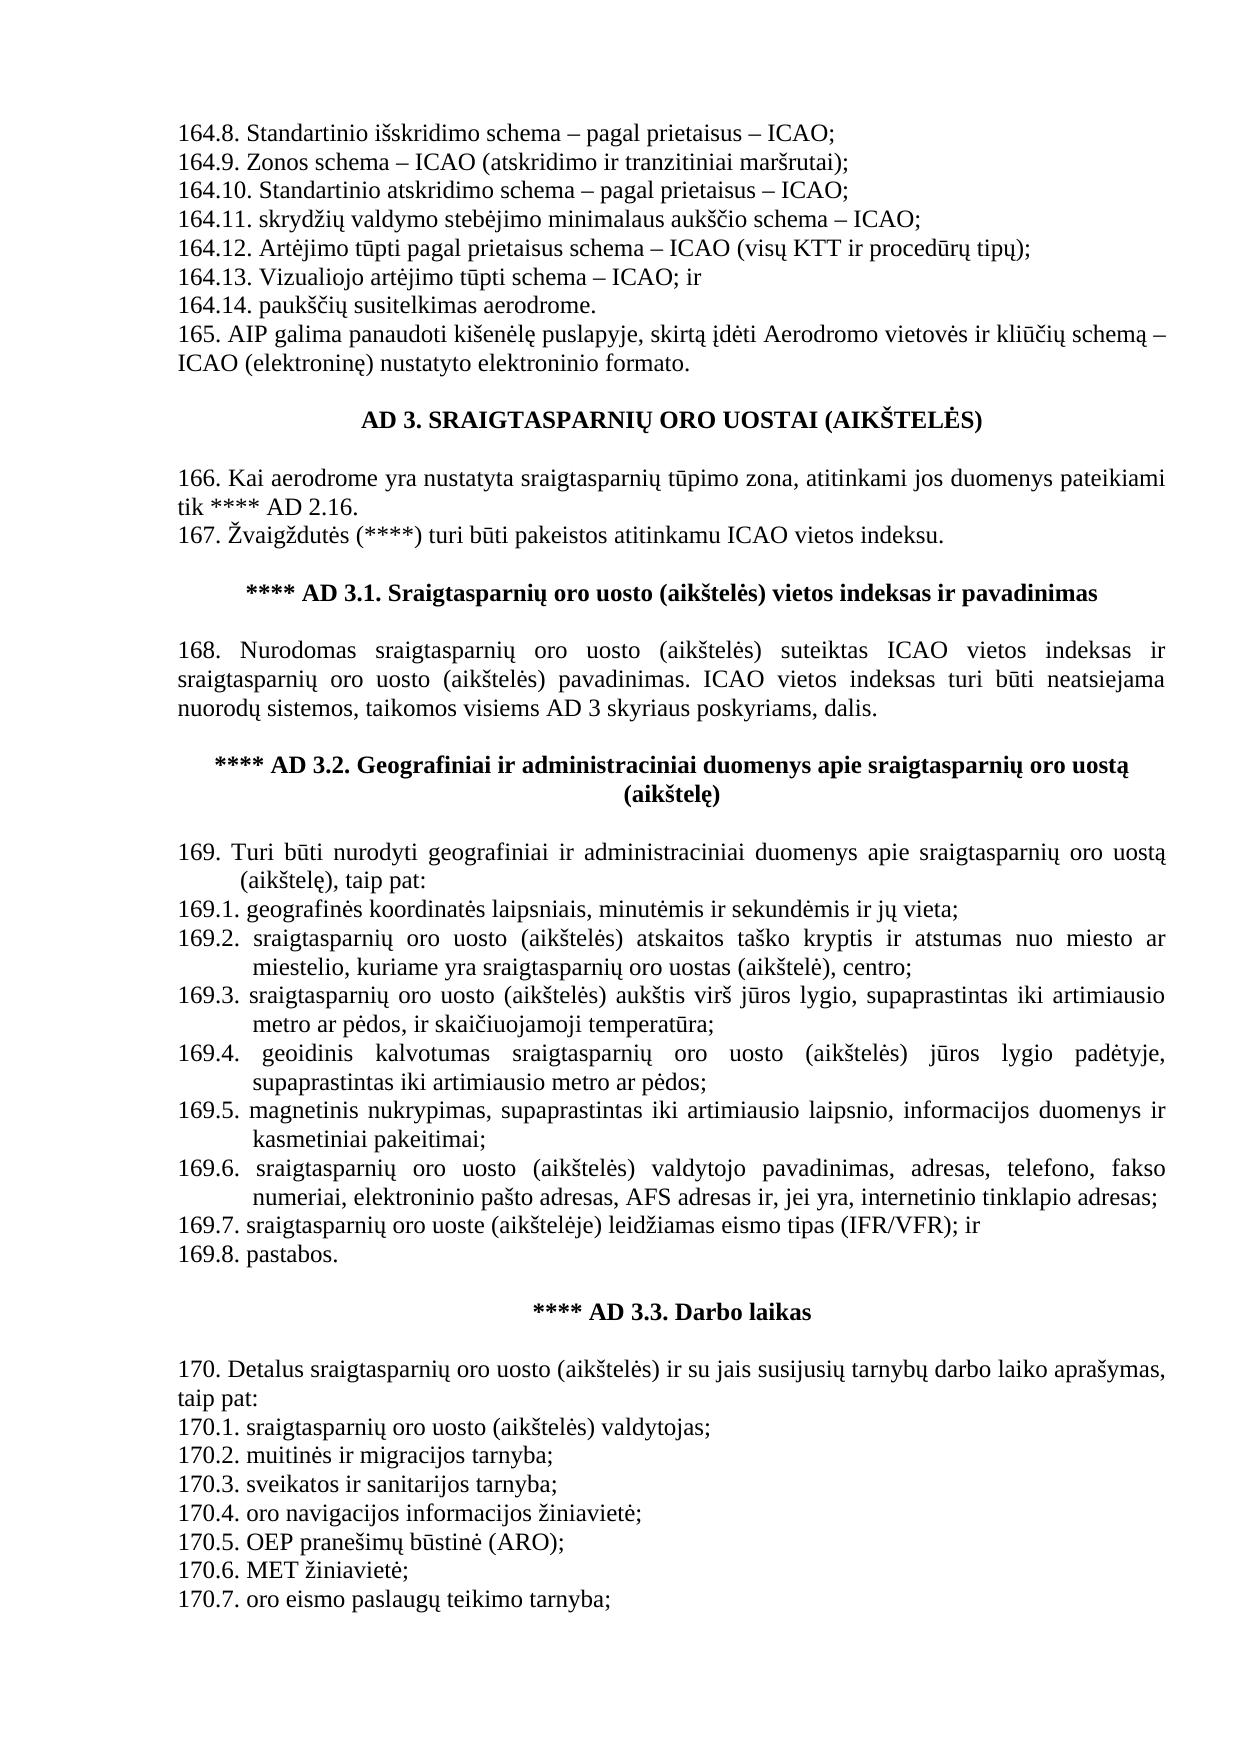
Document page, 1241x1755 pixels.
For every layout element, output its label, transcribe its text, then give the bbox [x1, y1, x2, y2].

text 169.7. sraigtasparnių oro uoste (aikštelėje) leidžiamas eismo tipas (IFR/VFR); ir [177, 1211, 1166, 1239]
text 168. Nurodomas sraigtasparnių oro uosto (aikštelės) suteiktas ICAO vietos indeksas ir sraigtasparnių oro uosto (aikštelės) pavadinimas. ICAO vietos indeksas turi būti neatsiejama nuorodų sistemos, taikomos visiems AD 3 skyriaus poskyriams, dalis. [177, 636, 1166, 722]
text 170.6. MET žiniavietė; [177, 1556, 1166, 1584]
text 170.1. sraigtasparnių oro uosto (aikštelės) valdytojas; [177, 1412, 1166, 1441]
text 169.3. sraigtasparnių oro uosto (aikštelės) aukštis virš jūros lygio, supaprastintas iki artimiausio metro ar pėdos, ir skaičiuojamoji temperatūra; [177, 981, 1166, 1038]
text 164.14. paukščių susitelkimas aerodrome. [177, 291, 1166, 319]
text 165. AIP galima panaudoti kišenėlę puslapyje, skirtą įdėti Aerodromo vietovės ir kliūčių schemą – ICAO (elektroninę) nustatyto elektroninio formato. [177, 319, 1166, 377]
text 169. Turi būti nurodyti geografiniai ir administraciniai duomenys apie sraigtasparnių oro uostą (aikštelę), taip pat: [177, 837, 1166, 894]
text 170.5. OEP pranešimų būstinė (ARO); [177, 1527, 1166, 1556]
text 169.5. magnetinis nukrypimas, supaprastintas iki artimiausio laipsnio, informacijos duomenys ir kasmetiniai pakeitimai; [177, 1096, 1166, 1153]
text 170.3. sveikatos ir sanitarijos tarnyba; [177, 1469, 1166, 1498]
text 169.8. pastabos. [177, 1239, 1166, 1268]
text 169.2. sraigtasparnių oro uosto (aikštelės) atskaitos taško kryptis ir atstumas nuo miesto ar miestelio, kuriame yra sraigtasparnių oro uostas (aikštelė), centro; [177, 923, 1166, 981]
text 164.11. skrydžių valdymo stebėjimo minimalaus aukščio schema – ICAO; [177, 204, 1166, 233]
text 169.4. geoidinis kalvotumas sraigtasparnių oro uosto (aikštelės) jūros lygio padėtyje, supaprastintas iki artimiausio metro ar pėdos; [177, 1038, 1166, 1096]
text 164.8. Standartinio išskridimo schema – pagal prietaisus – ICAO; [177, 118, 1166, 147]
text 167. Žvaigždutės (****) turi būti pakeistos atitinkamu ICAO vietos indeksu. [177, 521, 1166, 549]
text **** AD 3.1. Sraigtasparnių oro uosto (aikštelės) vietos indeksas ir pavadinimas [177, 578, 1166, 607]
text 169.1. geografinės koordinatės laipsniais, minutėmis ir sekundėmis ir jų vieta; [177, 894, 1166, 923]
text 164.9. Zonos schema – ICAO (atskridimo ir tranzitiniai maršrutai); [177, 147, 1166, 176]
text AD 3. SRAIGTASPARNIŲ ORO UOSTAI (AIKŠTELĖS) [177, 406, 1166, 434]
text 164.13. Vizualiojo artėjimo tūpti schema – ICAO; ir [177, 262, 1166, 291]
text 170. Detalus sraigtasparnių oro uosto (aikštelės) ir su jais susijusių tarnybų darbo laiko aprašymas, taip pat: [177, 1354, 1166, 1412]
text 170.2. muitinės ir migracijos tarnyba; [177, 1441, 1166, 1469]
text 166. Kai aerodrome yra nustatyta sraigtasparnių tūpimo zona, atitinkami jos duomenys pateikiami tik **** AD 2.16. [177, 463, 1166, 521]
text **** AD 3.3. Darbo laikas [177, 1297, 1166, 1326]
text 169.6. sraigtasparnių oro uosto (aikštelės) valdytojo pavadinimas, adresas, telefono, fakso numeriai, elektroninio pašto adresas, AFS adresas ir, jei yra, internetinio tinklapio adresas; [177, 1153, 1166, 1211]
text 164.10. Standartinio atskridimo schema – pagal prietaisus – ICAO; [177, 176, 1166, 204]
text 164.12. Artėjimo tūpti pagal prietaisus schema – ICAO (visų KTT ir procedūrų tipų); [177, 233, 1166, 262]
text 170.4. oro navigacijos informacijos žiniavietė; [177, 1498, 1166, 1527]
text 170.7. oro eismo paslaugų teikimo tarnyba; [177, 1584, 1166, 1613]
text **** AD 3.2. Geografiniai ir administraciniai duomenys apie sraigtasparnių oro uostą (aikštelę) [177, 751, 1166, 808]
